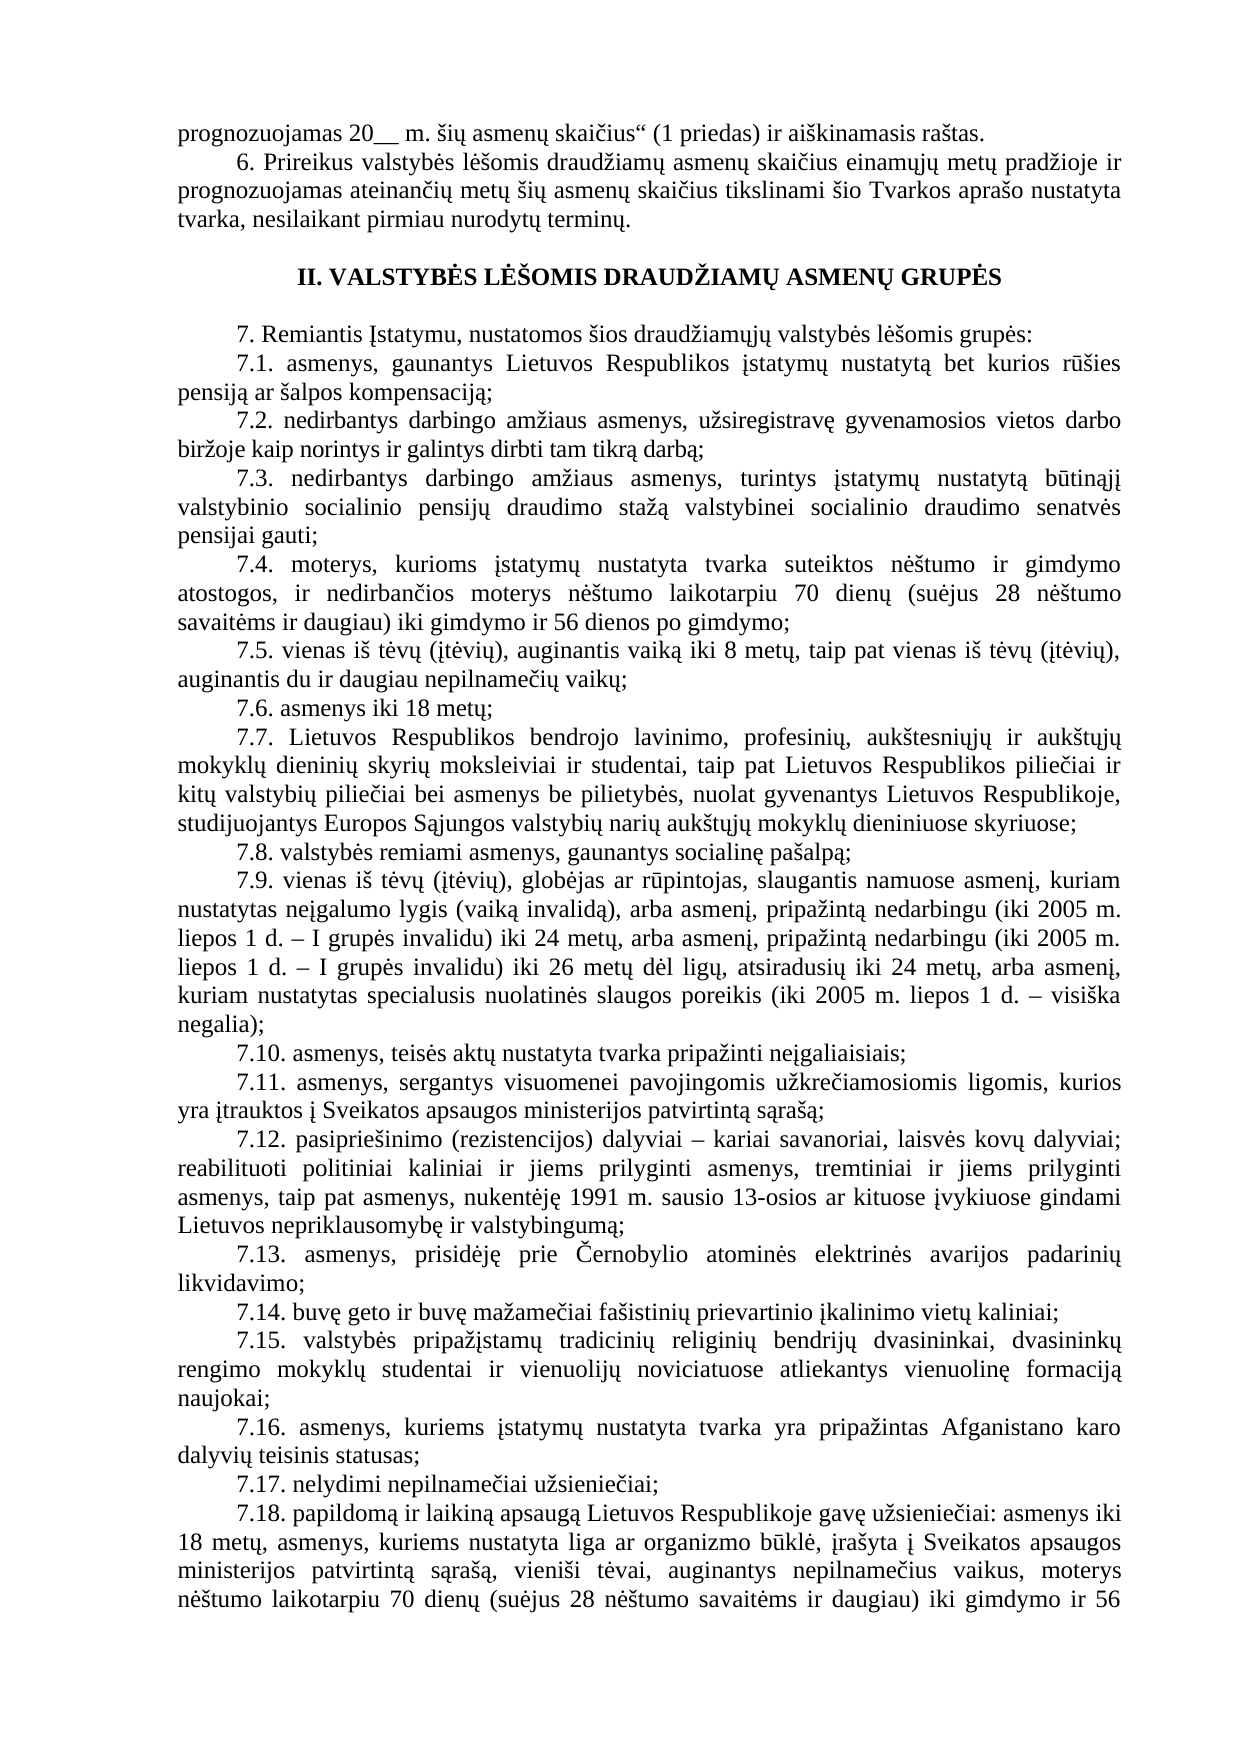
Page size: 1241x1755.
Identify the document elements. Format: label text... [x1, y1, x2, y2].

text 7.11. asmenys, sergantys visuomenei pavojingomis užkrečiamosiomis ligomis, kurios yra įtrauktos į Sveikatos apsaugos ministerijos patvirtintą sąrašą; [177, 1067, 1122, 1124]
text 7.7. Lietuvos Respublikos bendrojo lavinimo, profesinių, aukštesniųjų ir aukštųjų mokyklų dieninių skyrių moksleiviai ir studentai, taip pat Lietuvos Respublikos piliečiai ir kitų valstybių piliečiai bei asmenys be pilietybės, nuolat gyvenantys Lietuvos Respublikoje, studijuojantys Europos Sąjungos valstybių narių aukštųjų mokyklų dieniniuose skyriuose; [177, 722, 1122, 837]
text 7.14. buvę geto ir buvę mažamečiai fašistinių prievartinio įkalinimo vietų kaliniai; [177, 1297, 1122, 1326]
text 7.12. pasipriešinimo (rezistencijos) dalyviai – kariai savanoriai, laisvės kovų dalyviai; reabilituoti politiniai kaliniai ir jiems prilyginti asmenys, tremtiniai ir jiems prilyginti asmenys, taip pat asmenys, nukentėję 1991 m. sausio 13-osios ar kituose įvykiuose gindami Lietuvos nepriklausomybę ir valstybingumą; [177, 1124, 1122, 1239]
text 7. Remiantis Įstatymu, nustatomos šios draudžiamųjų valstybės lėšomis grupės: [177, 319, 1122, 348]
text II. VALSTYBĖS LĖŠOMIS DRAUDŽIAMŲ ASMENŲ GRUPĖS [177, 262, 1122, 291]
text 7.2. nedirbantys darbingo amžiaus asmenys, užsiregistravę gyvenamosios vietos darbo biržoje kaip norintys ir galintys dirbti tam tikrą darbą; [177, 406, 1122, 463]
text 7.8. valstybės remiami asmenys, gaunantys socialinę pašalpą; [177, 837, 1122, 866]
text 7.18. papildomą ir laikiną apsaugą Lietuvos Respublikoje gavę užsieniečiai: asmenys iki 18 metų, asmenys, kuriems nustatyta liga ar organizmo būklė, įrašyta į Sveikatos apsaugos ministerijos patvirtintą sąrašą, vieniši tėvai, auginantys nepilnamečius vaikus, moterys nėštumo laikotarpiu 70 dienų (suėjus 28 nėštumo savaitėms ir daugiau) iki gimdymo ir 56 [177, 1498, 1122, 1613]
text 6. Prireikus valstybės lėšomis draudžiamų asmenų skaičius einamųjų metų pradžioje ir prognozuojamas ateinančių metų šių asmenų skaičius tikslinami šio Tvarkos aprašo nustatyta tvarka, nesilaikant pirmiau nurodytų terminų. [177, 147, 1122, 233]
text 7.15. valstybės pripažįstamų tradicinių religinių bendrijų dvasininkai, dvasininkų rengimo mokyklų studentai ir vienuolijų noviciatuose atliekantys vienuolinę formaciją naujokai; [177, 1326, 1122, 1412]
text 7.6. asmenys iki 18 metų; [177, 693, 1122, 722]
text 7.16. asmenys, kuriems įstatymų nustatyta tvarka yra pripažintas Afganistano karo dalyvių teisinis statusas; [177, 1412, 1122, 1469]
text 7.17. nelydimi nepilnamečiai užsieniečiai; [177, 1469, 1122, 1498]
text 7.9. vienas iš tėvų (įtėvių), globėjas ar rūpintojas, slaugantis namuose asmenį, kuriam nustatytas neįgalumo lygis (vaiką invalidą), arba asmenį, pripažintą nedarbingu (iki 2005 m. liepos 1 d. – I grupės invalidu) iki 24 metų, arba asmenį, pripažintą nedarbingu (iki 2005 m. liepos 1 d. – I grupės invalidu) iki 26 metų dėl ligų, atsiradusių iki 24 metų, arba asmenį, kuriam nustatytas specialusis nuolatinės slaugos poreikis (iki 2005 m. liepos 1 d. – visiška negalia); [177, 866, 1122, 1038]
text 7.1. asmenys, gaunantys Lietuvos Respublikos įstatymų nustatytą bet kurios rūšies pensiją ar šalpos kompensaciją; [177, 348, 1122, 406]
text 7.3. nedirbantys darbingo amžiaus asmenys, turintys įstatymų nustatytą būtinąjį valstybinio socialinio pensijų draudimo stažą valstybinei socialinio draudimo senatvės pensijai gauti; [177, 463, 1122, 549]
text prognozuojamas 20__ m. šių asmenų skaičius“ (1 priedas) ir aiškinamasis raštas. [177, 118, 1122, 147]
text 7.13. asmenys, prisidėję prie Černobylio atominės elektrinės avarijos padarinių likvidavimo; [177, 1239, 1122, 1297]
text 7.5. vienas iš tėvų (įtėvių), auginantis vaiką iki 8 metų, taip pat vienas iš tėvų (įtėvių), auginantis du ir daugiau nepilnamečių vaikų; [177, 636, 1122, 693]
text 7.10. asmenys, teisės aktų nustatyta tvarka pripažinti neįgaliaisiais; [177, 1038, 1122, 1067]
text 7.4. moterys, kurioms įstatymų nustatyta tvarka suteiktos nėštumo ir gimdymo atostogos, ir nedirbančios moterys nėštumo laikotarpiu 70 dienų (suėjus 28 nėštumo savaitėms ir daugiau) iki gimdymo ir 56 dienos po gimdymo; [177, 549, 1122, 636]
